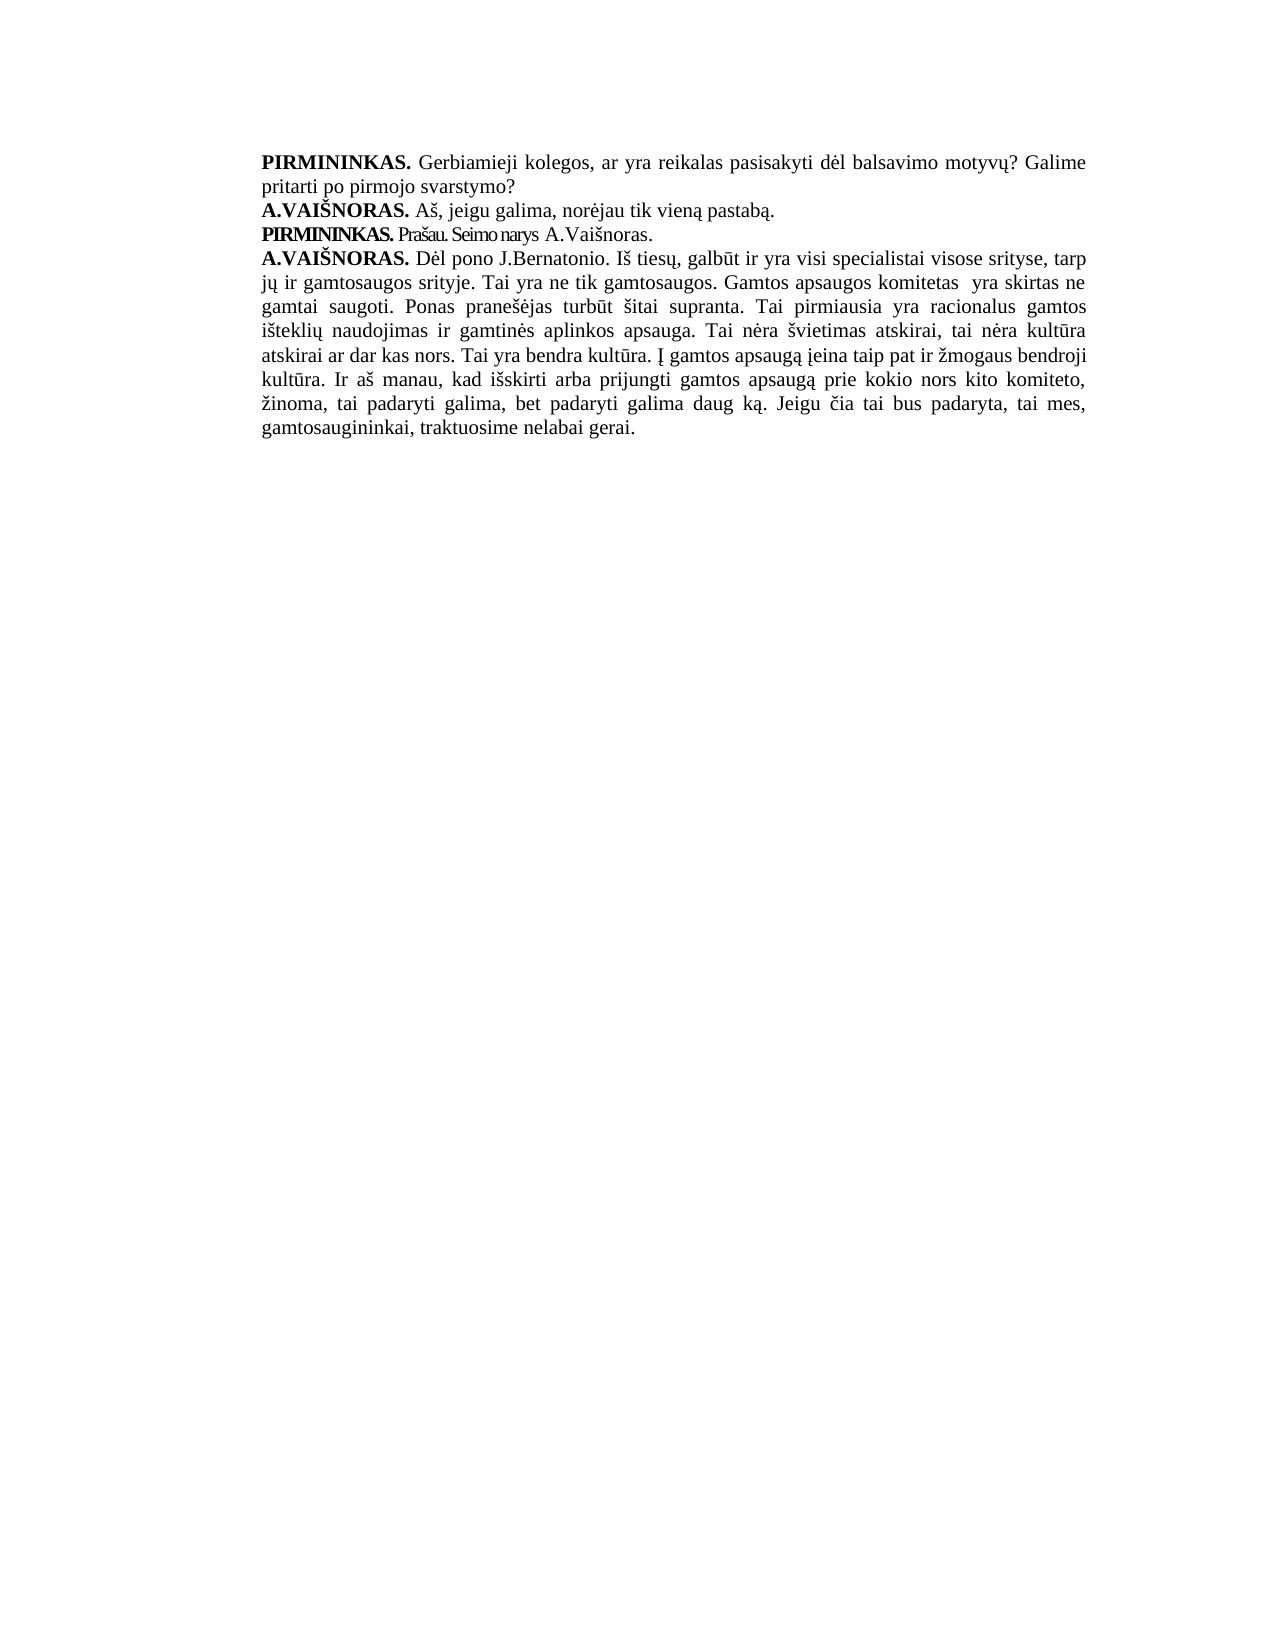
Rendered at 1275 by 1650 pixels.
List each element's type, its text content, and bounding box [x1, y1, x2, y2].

text A.VAIŠNORAS. Dėl pono J.Bernatonio. Iš tiesų, galbūt ir yra visi specialistai visose srityse, tarp jų ir gamtosaugos srityje. Tai yra ne tik gamtosaugos. Gamtos apsaugos komitetas yra skirtas ne gamtai saugoti. Ponas pranešėjas turbūt šitai supranta. Tai pirmiausia yra racionalus gamtos išteklių naudojimas ir gamtinės aplinkos apsauga. Tai nėra švietimas atskirai, tai nėra kultūra atskirai ar dar kas nors. Tai yra bendra kultūra. Į gamtos apsaugą įeina taip pat ir žmogaus bendroji kultūra. Ir aš manau, kad išskirti arba prijungti gamtos apsaugą prie kokio nors kito komiteto, žinoma, tai padaryti galima, bet padaryti galima daug ką. Jeigu čia tai bus padaryta, tai mes, gamtosaugininkai, traktuosime nelabai gerai. [261, 246, 1087, 439]
text A.VAIŠNORAS. Aš, jeigu galima, norėjau tik vieną pastabą. [261, 198, 1087, 222]
text PIRMININKAS. Prašau. Seimo narys A.Vaišnoras. [261, 222, 1087, 246]
text PIRMININKAS. Gerbiamieji kolegos, ar yra reikalas pasisakyti dėl balsavimo motyvų? Galime pritarti po pirmojo svarstymo? [261, 150, 1087, 198]
